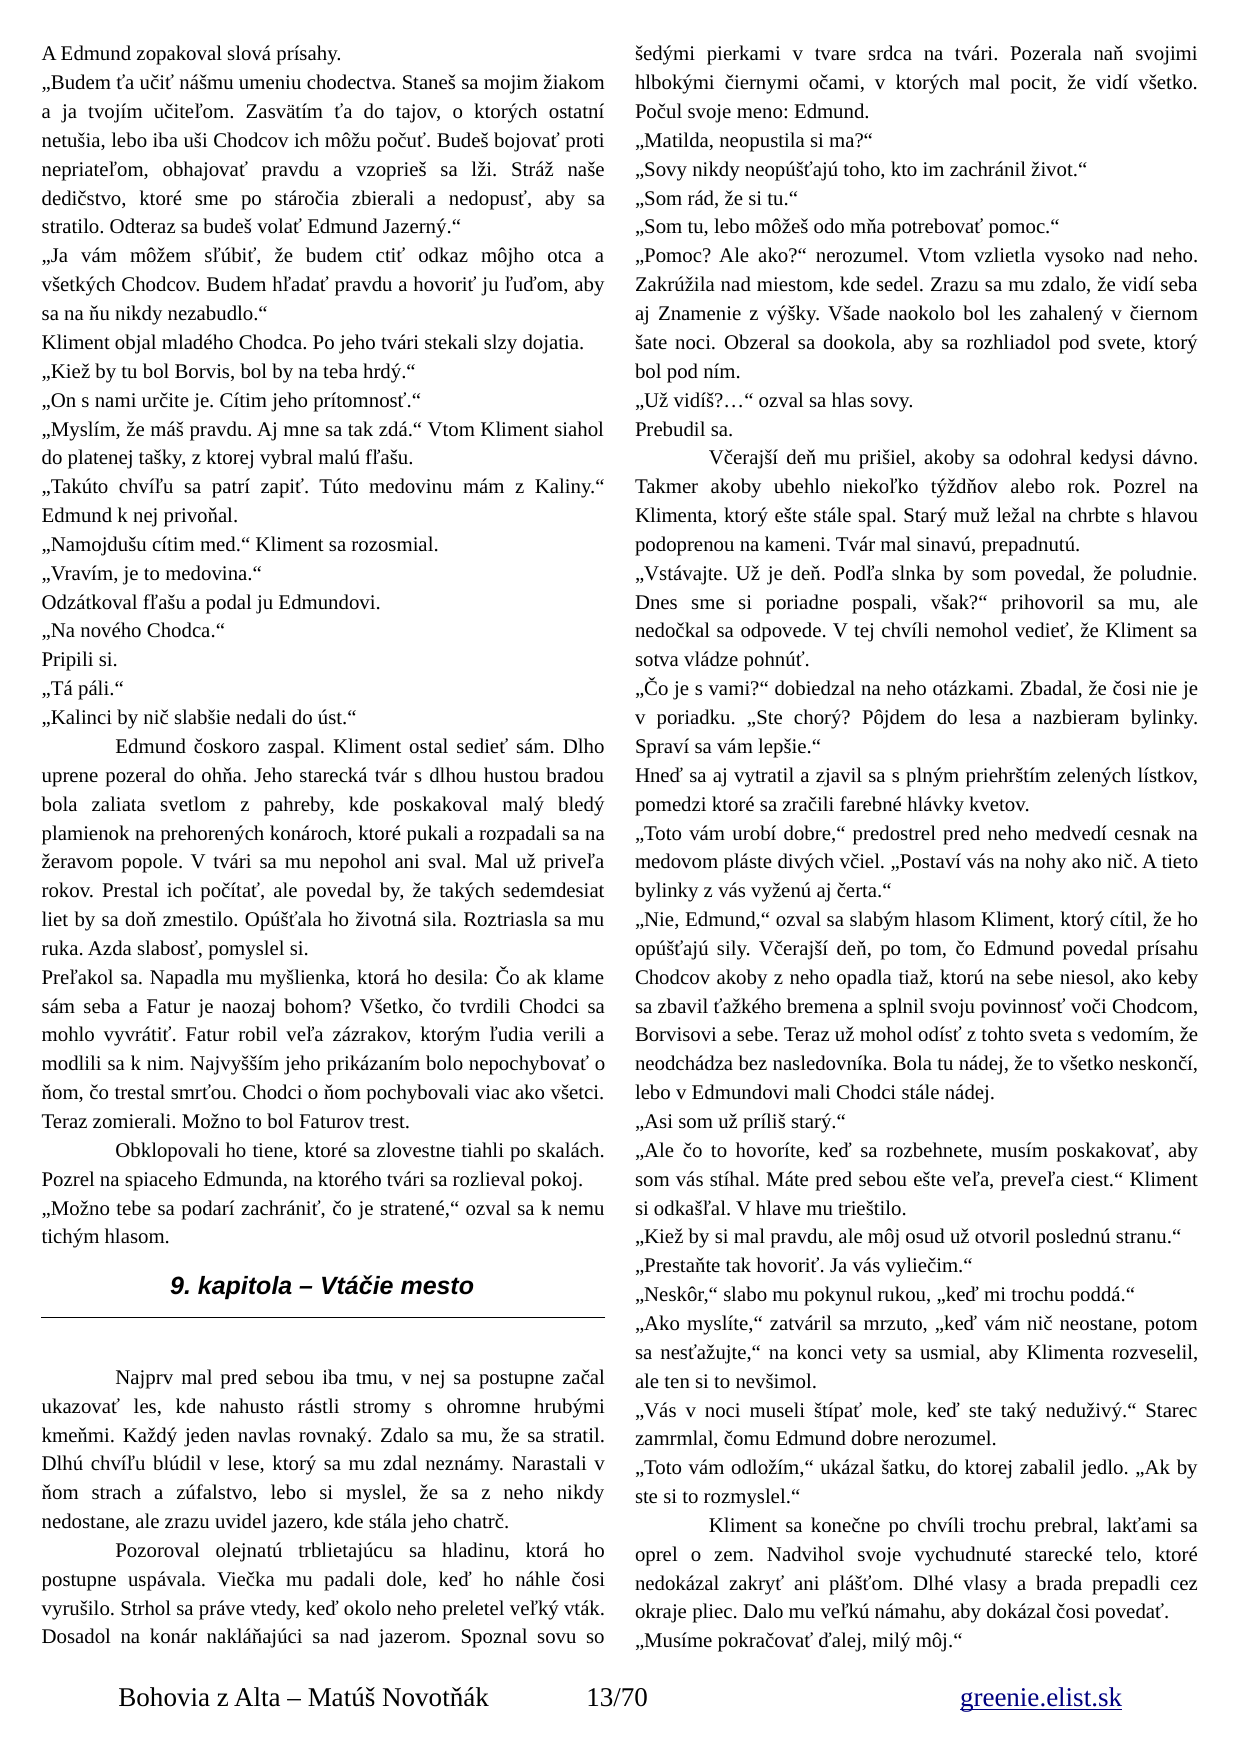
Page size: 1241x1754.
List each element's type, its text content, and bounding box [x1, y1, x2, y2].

text „Na nového Chodca.“ [41, 618, 605, 642]
text „Pomoc? Ale ako?“ nerozumel. Vtom vzlietla vysoko nad neho. Zakrúžila nad miestom, kde sedel. Zrazu sa mu zdalo, že vidí seba aj Znamenie z výšky. Všade naokolo bol les zahalený v čiernom šate noci. Obzeral sa dookola, aby sa rozhliadol pod svete, ktorý bol pod ním. [635, 243, 1199, 383]
text „Toto vám urobí dobre,“ predostrel pred neho medvedí cesnak na medovom pláste divých včiel. „Postaví vás na nohy ako nič. A tieto bylinky z vás vyženú aj čerta.“ [635, 820, 1199, 902]
text „Prestaňte tak hovoriť. Ja vás vyliečim.“ [635, 1253, 1199, 1277]
text Kliment objal mladého Chodca. Po jeho tvári stekali slzy dojatia. [41, 330, 605, 354]
text Včerajší deň mu prišiel, akoby sa odohral kedysi dávno. Takmer akoby ubehlo niekoľko týždňov alebo rok. Pozrel na Klimenta, ktorý ešte stále spal. Starý muž ležal na chrbte s hlavou podoprenou na kameni. Tvár mal sinavú, prepadnutú. [635, 445, 1199, 556]
text Pripili si. [41, 647, 605, 671]
subtitle 9. kapitola – Vtáčie mesto [41, 1253, 605, 1317]
text „Kalinci by nič slabšie nedali do úst.“ [41, 705, 605, 729]
text „Kiež by si mal pravdu, ale môj osud už otvoril poslednú stranu.“ [635, 1224, 1199, 1248]
text „Ja vám môžem sľúbiť, že budem ctiť odkaz môjho otca a všetkých Chodcov. Budem hľadať pravdu a hovoriť ju ľuďom, aby sa na ňu nikdy nezabudlo.“ [41, 243, 605, 325]
text A Edmund zopakoval slová prísahy. [41, 41, 605, 65]
text „Som tu, lebo môžeš odo mňa potrebovať pomoc.“ [635, 214, 1199, 238]
text Preľakol sa. Napadla mu myšlienka, ktorá ho desila: Čo ak klame sám seba a Fatur je naozaj bohom? Všetko, čo tvrdili Chodci sa mohlo vyvrátiť. Fatur robil veľa zázrakov, ktorým ľudia verili a modlili sa k nim. Najvyšším jeho prikázaním bolo nepochybovať o ňom, čo trestal smrťou. Chodci o ňom pochybovali viac ako všetci. Teraz zomierali. Možno to bol Faturov trest. [41, 965, 605, 1133]
text „Vravím, je to medovina.“ [41, 561, 605, 585]
text Najprv mal pred sebou iba tmu, v nej sa postupne začal ukazovať les, kde nahusto rástli stromy s ohromne hrubými kmeňmi. Každý jeden navlas rovnaký. Zdalo sa mu, že sa stratil. Dlhú chvíľu blúdil v lese, ktorý sa mu zdal neznámy. Narastali v ňom strach a zúfalstvo, lebo si myslel, že sa z neho nikdy nedostane, ale zrazu uvidel jazero, kde stála jeho chatrč. [41, 1365, 605, 1533]
text Pozoroval olejnatú trblietajúcu sa hladinu, ktorá ho postupne uspávala. Viečka mu padali dole, keď ho náhle čosi vyrušilo. Strhol sa práve vtedy, keď okolo neho preletel veľký vták. Dosadol na konár nakláňajúci sa nad jazerom. Spoznal sovu so [41, 1538, 605, 1648]
text „Vstávajte. Už je deň. Podľa slnka by som povedal, že poludnie. Dnes sme si poriadne pospali, však?“ prihovoril sa mu, ale nedočkal sa odpovede. V tej chvíli nemohol vedieť, že Kliment sa sotva vládze pohnúť. [635, 561, 1199, 671]
text Hneď sa aj vytratil a zjavil sa s plným priehrštím zelených lístkov, pomedzi ktoré sa zračili farebné hlávky kvetov. [635, 763, 1199, 816]
text „Sovy nikdy neopúšťajú toho, kto im zachránil život.“ [635, 157, 1199, 181]
text „On s nami určite je. Cítim jeho prítomnosť.“ [41, 388, 605, 412]
text Edmund čoskoro zaspal. Kliment ostal sedieť sám. Dlho uprene pozeral do ohňa. Jeho starecká tvár s dlhou hustou bradou bola zaliata svetlom z pahreby, kde poskakoval malý bledý plamienok na prehorených konároch, ktoré pukali a rozpadali sa na žeravom popole. V tvári sa mu nepohol ani sval. Mal už priveľa rokov. Prestal ich počítať, ale povedal by, že takých sedemdesiat liet by sa doň zmestilo. Opúšťala ho životná sila. Roztriasla sa mu ruka. Azda slabosť, pomyslel si. [41, 734, 605, 960]
text „Ale čo to hovoríte, keď sa rozbehnete, musím poskakovať, aby som vás stíhal. Máte pred sebou ešte veľa, preveľa ciest.“ Kliment si odkašľal. V hlave mu trieštilo. [635, 1138, 1199, 1219]
text „Matilda, neopustila si ma?“ [635, 128, 1199, 152]
text „Som rád, že si tu.“ [635, 186, 1199, 210]
text „Už vidíš?…“ ozval sa hlas sovy. [635, 388, 1199, 412]
text „Musíme pokračovať ďalej, milý môj.“ [635, 1628, 1199, 1652]
text „Takúto chvíľu sa patrí zapiť. Túto medovinu mám z Kaliny.“ Edmund k nej privoňal. [41, 474, 605, 527]
text „Neskôr,“ slabo mu pokynul rukou, „keď mi trochu poddá.“ [635, 1282, 1199, 1306]
text „Vás v noci museli štípať mole, keď ste taký neduživý.“ Starec zamrmlal, čomu Edmund dobre nerozumel. [635, 1397, 1199, 1450]
text „Tá páli.“ [41, 676, 605, 700]
text Obklopovali ho tiene, ktoré sa zlovestne tiahli po skalách. Pozrel na spiaceho Edmunda, na ktorého tvári sa rozlieval pokoj. [41, 1138, 605, 1191]
text „Čo je s vami?“ dobiedzal na neho otázkami. Zbadal, že čosi nie je v poriadku. „Ste chorý? Pôjdem do lesa a nazbieram bylinky. Spraví sa vám lepšie.“ [635, 676, 1199, 758]
text „Nie, Edmund,“ ozval sa slabým hlasom Kliment, ktorý cítil, že ho opúšťajú sily. Včerajší deň, po tom, čo Edmund povedal prísahu Chodcov akoby z neho opadla tiaž, ktorú na sebe niesol, ako keby sa zbavil ťažkého bremena a splnil svoju povinnosť voči Chodcom, Borvisovi a sebe. Teraz už mohol odísť z tohto sveta s vedomím, že neodchádza bez nasledovníka. Bola tu nádej, že to všetko neskončí, lebo v Edmundovi mali Chodci stále nádej. [635, 907, 1199, 1104]
text „Budem ťa učiť nášmu umeniu chodectva. Staneš sa mojim žiakom a ja tvojím učiteľom. Zasvätím ťa do tajov, o ktorých ostatní netušia, lebo iba uši Chodcov ich môžu počuť. Budeš bojovať proti nepriateľom, obhajovať pravdu a vzoprieš sa lži. Stráž naše dedičstvo, ktoré sme po stáročia zbierali a nedopusť, aby sa stratilo. Odteraz sa budeš volať Edmund Jazerný.“ [41, 70, 605, 238]
text „Ako myslíte,“ zatváril sa mrzuto, „keď vám nič neostane, potom sa nesťažujte,“ na konci vety sa usmial, aby Klimenta rozveselil, ale ten si to nevšimol. [635, 1311, 1199, 1393]
text Prebudil sa. [635, 416, 1199, 441]
text „Namojdušu cítim med.“ Kliment sa rozosmial. [41, 532, 605, 556]
text „Asi som už príliš starý.“ [635, 1109, 1199, 1133]
text „Toto vám odložím,“ ukázal šatku, do ktorej zabalil jedlo. „Ak by ste si to rozmyslel.“ [635, 1455, 1199, 1508]
text Kliment sa konečne po chvíli trochu prebral, lakťami sa oprel o zem. Nadvihol svoje vychudnuté starecké telo, ktoré nedokázal zakryť ani plášťom. Dlhé vlasy a brada prepadli cez okraje pliec. Dalo mu veľkú námahu, aby dokázal čosi povedať. [635, 1513, 1199, 1623]
text šedými pierkami v tvare srdca na tvári. Pozerala naň svojimi hlbokými čiernymi očami, v ktorých mal pocit, že vidí všetko. Počul svoje meno: Edmund. [635, 41, 1199, 123]
text „Možno tebe sa podarí zachrániť, čo je stratené,“ ozval sa k nemu tichým hlasom. [41, 1196, 605, 1248]
text „Myslím, že máš pravdu. Aj mne sa tak zdá.“ Vtom Kliment siahol do platenej tašky, z ktorej vybral malú fľašu. [41, 416, 605, 469]
text Odzátkoval fľašu a podal ju Edmundovi. [41, 589, 605, 614]
text „Kiež by tu bol Borvis, bol by na teba hrdý.“ [41, 359, 605, 383]
